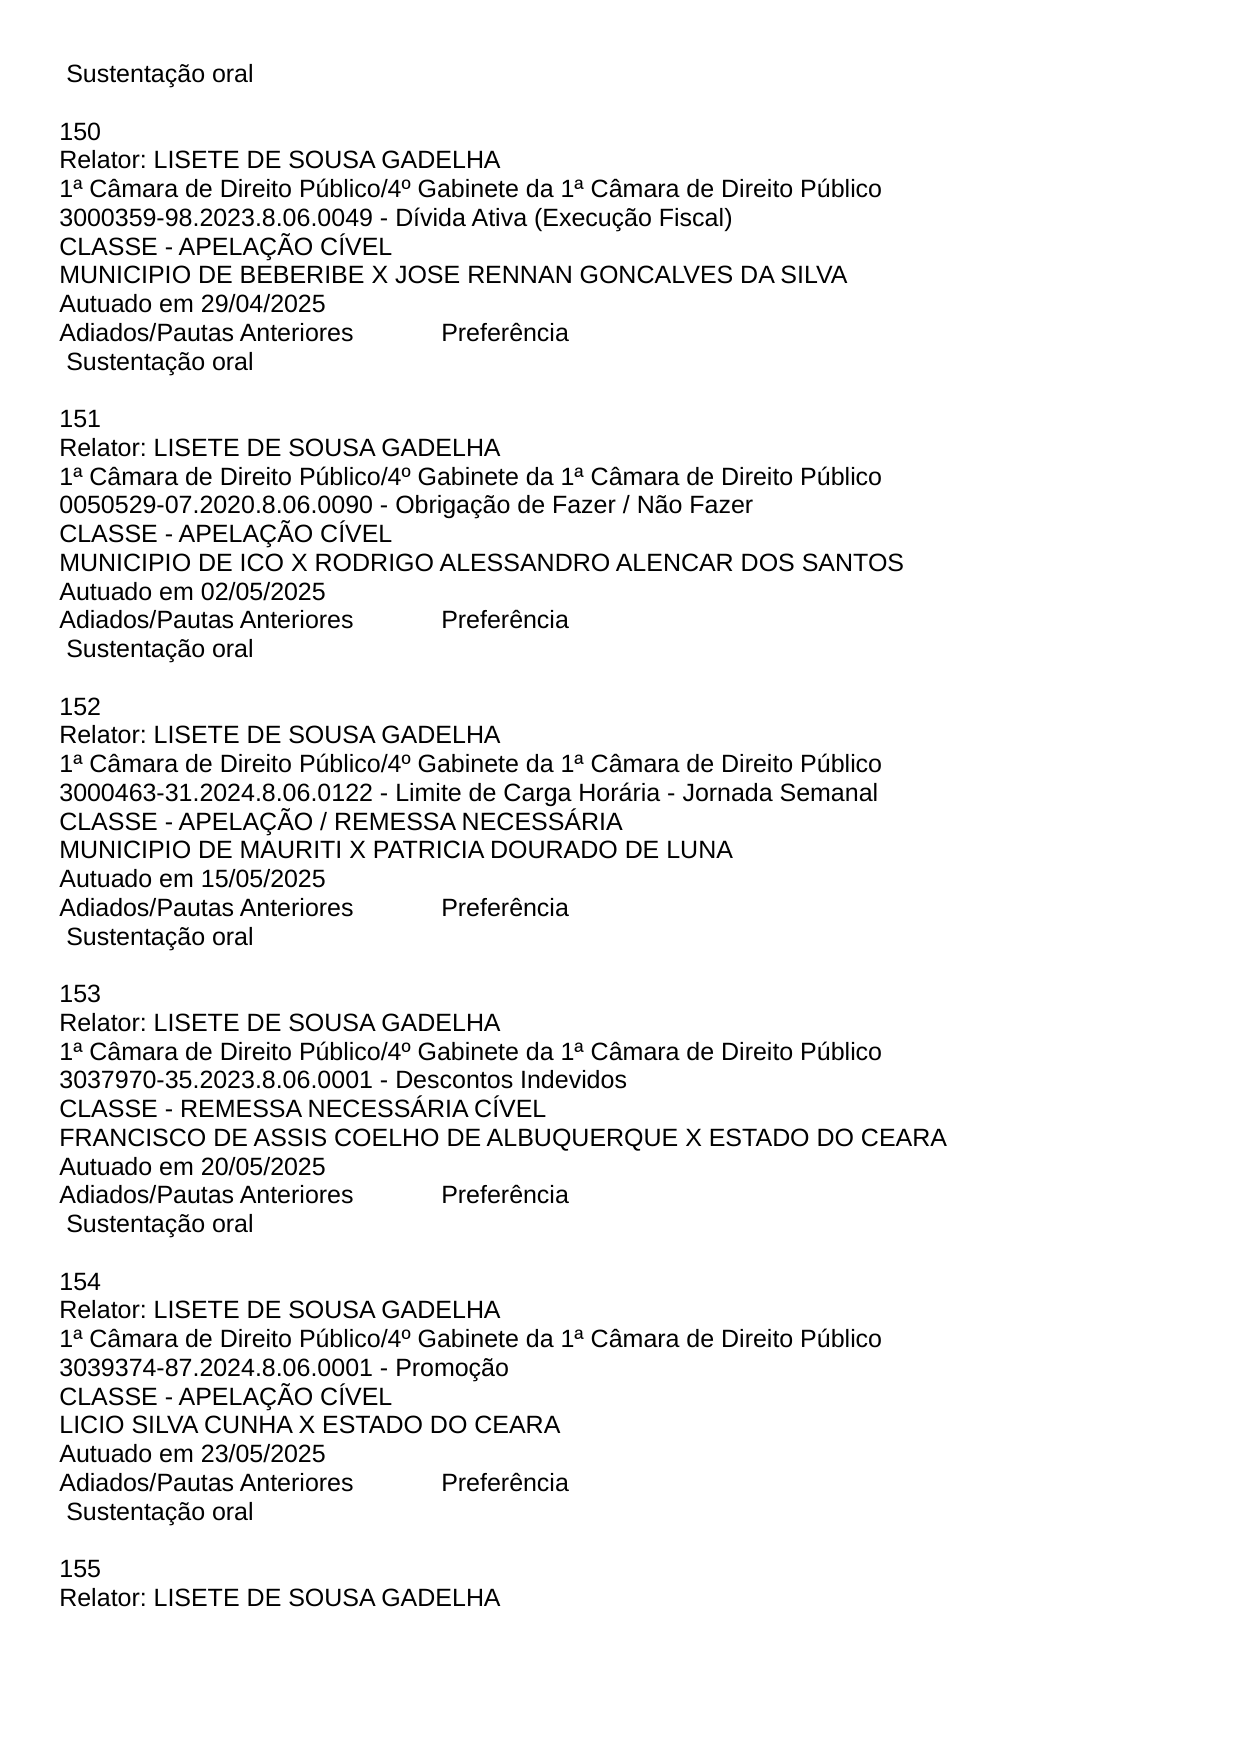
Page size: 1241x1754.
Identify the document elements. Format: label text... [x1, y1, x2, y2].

text 1ª Câmara de Direito Público/4º Gabinete da 1ª Câmara de Direito Público [59, 1324, 989, 1353]
text Sustentação oral [59, 1497, 989, 1525]
text 1ª Câmara de Direito Público/4º Gabinete da 1ª Câmara de Direito Público [59, 462, 989, 490]
text MUNICIPIO DE BEBERIBE X JOSE RENNAN GONCALVES DA SILVA [59, 260, 989, 289]
text Relator: LISETE DE SOUSA GADELHA [59, 433, 989, 462]
text 154 [59, 1267, 989, 1295]
text Adiados/Pautas Anteriores Preferência [59, 318, 989, 347]
text 1ª Câmara de Direito Público/4º Gabinete da 1ª Câmara de Direito Público [59, 749, 989, 778]
text LICIO SILVA CUNHA X ESTADO DO CEARA [59, 1410, 989, 1439]
text 3037970-35.2023.8.06.0001 - Descontos Indevidos [59, 1065, 989, 1094]
text Autuado em 15/05/2025 [59, 864, 989, 893]
text Autuado em 02/05/2025 [59, 577, 989, 605]
text Adiados/Pautas Anteriores Preferência [59, 1468, 989, 1497]
text Relator: LISETE DE SOUSA GADELHA [59, 1008, 989, 1037]
text 3000463-31.2024.8.06.0122 - Limite de Carga Horária - Jornada Semanal [59, 778, 989, 807]
text 1ª Câmara de Direito Público/4º Gabinete da 1ª Câmara de Direito Público [59, 1037, 989, 1065]
text 3039374-87.2024.8.06.0001 - Promoção [59, 1353, 989, 1382]
text Autuado em 23/05/2025 [59, 1439, 989, 1468]
text 153 [59, 979, 989, 1008]
text Relator: LISETE DE SOUSA GADELHA [59, 1295, 989, 1324]
text Adiados/Pautas Anteriores Preferência [59, 893, 989, 922]
text MUNICIPIO DE ICO X RODRIGO ALESSANDRO ALENCAR DOS SANTOS [59, 548, 989, 577]
text Relator: LISETE DE SOUSA GADELHA [59, 1583, 989, 1612]
text CLASSE - APELAÇÃO / REMESSA NECESSÁRIA [59, 807, 989, 835]
text Sustentação oral [59, 1209, 989, 1238]
text Autuado em 20/05/2025 [59, 1152, 989, 1180]
text Sustentação oral [59, 347, 989, 375]
text Autuado em 29/04/2025 [59, 289, 989, 318]
text CLASSE - APELAÇÃO CÍVEL [59, 519, 989, 548]
text Sustentação oral [59, 634, 989, 663]
text 3000359-98.2023.8.06.0049 - Dívida Ativa (Execução Fiscal) [59, 203, 989, 232]
text MUNICIPIO DE MAURITI X PATRICIA DOURADO DE LUNA [59, 835, 989, 864]
text 0050529-07.2020.8.06.0090 - Obrigação de Fazer / Não Fazer [59, 490, 989, 519]
text Adiados/Pautas Anteriores Preferência [59, 1180, 989, 1209]
text Adiados/Pautas Anteriores Preferência [59, 605, 989, 634]
text FRANCISCO DE ASSIS COELHO DE ALBUQUERQUE X ESTADO DO CEARA [59, 1123, 989, 1152]
text 1ª Câmara de Direito Público/4º Gabinete da 1ª Câmara de Direito Público [59, 174, 989, 203]
text CLASSE - APELAÇÃO CÍVEL [59, 232, 989, 260]
text Sustentação oral [59, 922, 989, 950]
text 155 [59, 1554, 989, 1583]
text CLASSE - APELAÇÃO CÍVEL [59, 1382, 989, 1410]
text 151 [59, 404, 989, 433]
text 152 [59, 692, 989, 720]
text Sustentação oral [59, 59, 989, 88]
text Relator: LISETE DE SOUSA GADELHA [59, 720, 989, 749]
text CLASSE - REMESSA NECESSÁRIA CÍVEL [59, 1094, 989, 1123]
text Relator: LISETE DE SOUSA GADELHA [59, 145, 989, 174]
text 150 [59, 117, 989, 145]
